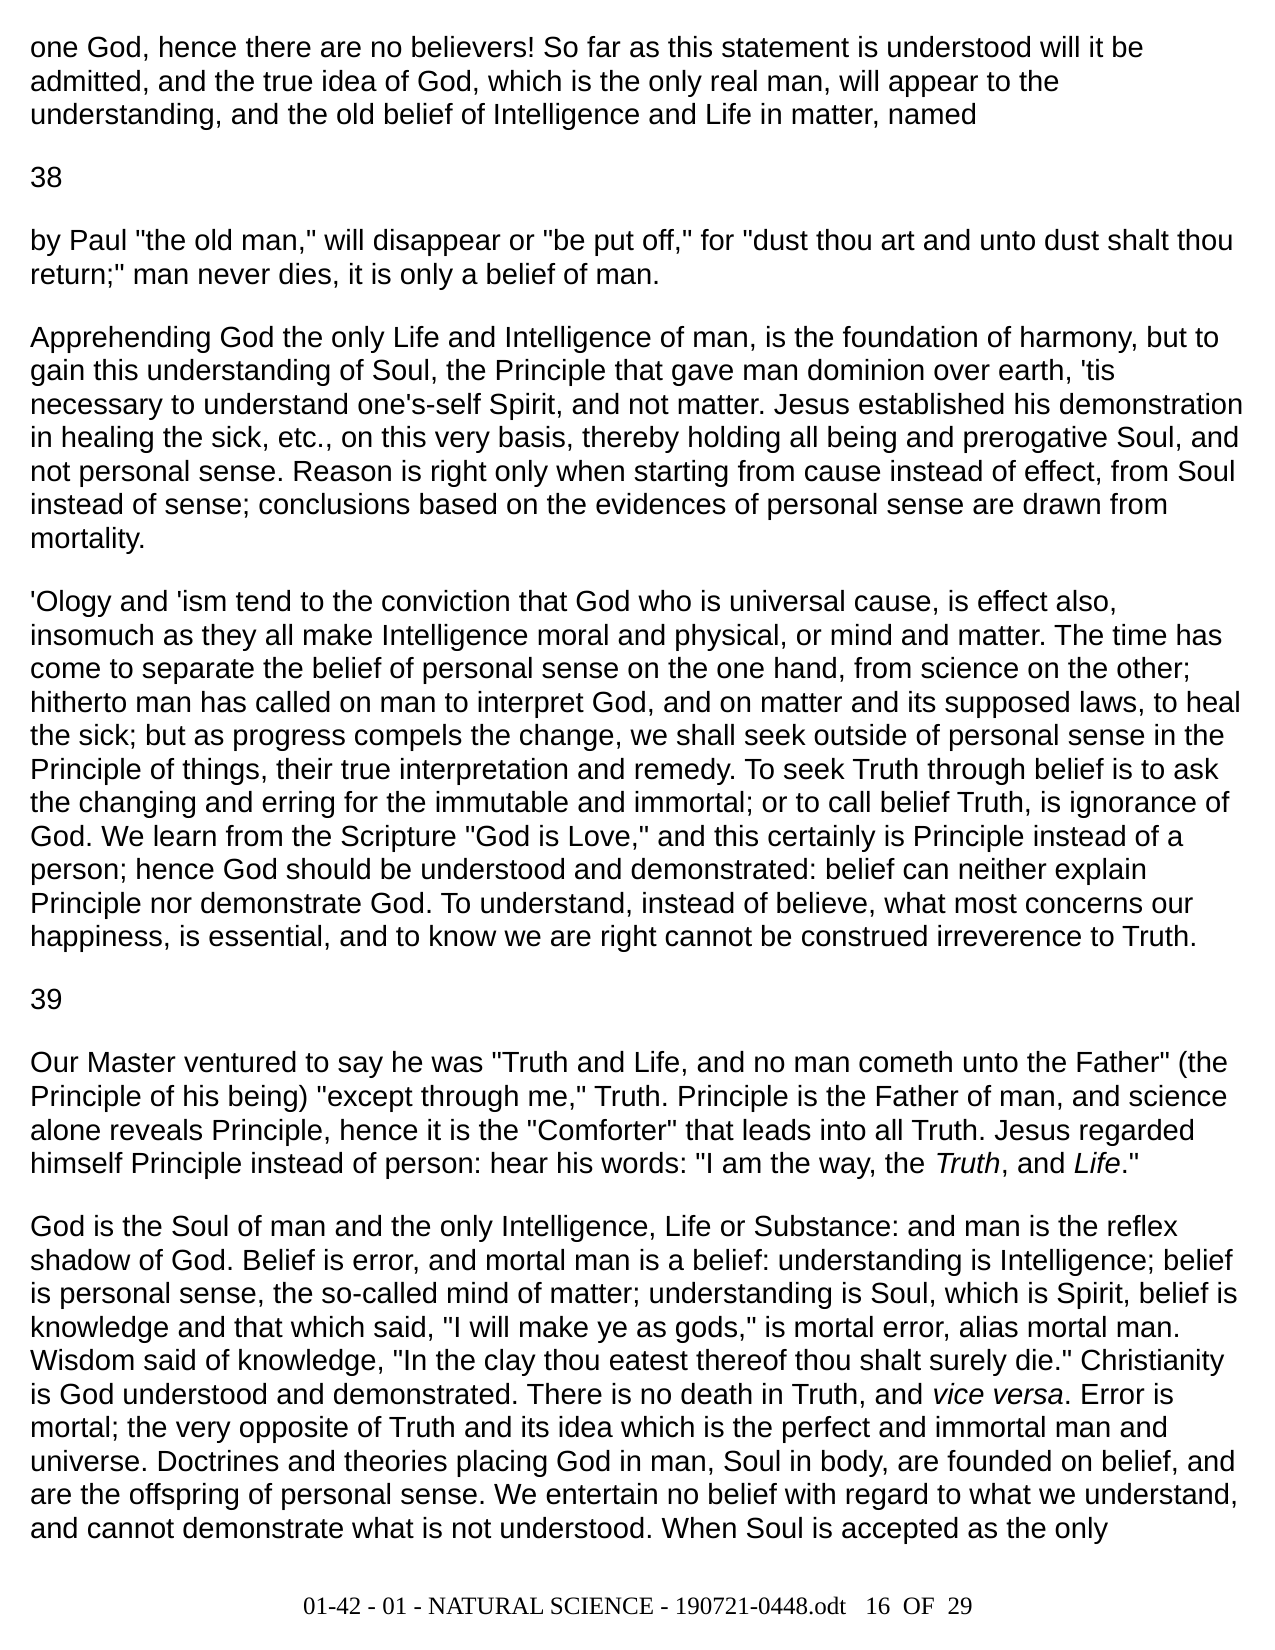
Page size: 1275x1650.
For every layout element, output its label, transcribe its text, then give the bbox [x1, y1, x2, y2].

text 39 [30, 982, 1245, 1016]
text one God, hence there are no believers! So far as this statement is understood will it be admitted, and the true idea of God, which is the only real man, will appear to the understanding, and the old belief of Intelligence and Life in matter, named [30, 30, 1245, 131]
text 'Ology and 'ism tend to the conviction that God who is universal cause, is effect also, insomuch as they all make Intelligence moral and physical, or mind and matter. The time has come to separate the belief of personal sense on the one hand, from science on the other; hitherto man has called on man to interpret God, and on matter and its supposed laws, to heal the sick; but as progress compels the change, we shall seek outside of personal sense in the Principle of things, their true interpretation and remedy. To seek Truth through belief is to ask the changing and erring for the immutable and immortal; or to call belief Truth, is ignorance of God. We learn from the Scripture "God is Love," and this certainly is Principle instead of a person; hence God should be understood and demonstrated: belief can neither explain Principle nor demonstrate God. To understand, instead of believe, what most concerns our happiness, is essential, and to know we are right cannot be construed irreverence to Truth. [30, 584, 1245, 953]
text God is the Soul of man and the only Intelligence, Life or Substance: and man is the reflex shadow of God. Belief is error, and mortal man is a belief: understanding is Intelligence; belief is personal sense, the so-called mind of matter; understanding is Soul, which is Spirit, belief is knowledge and that which said, "I will make ye as gods," is mortal error, alias mortal man. Wisdom said of knowledge, "In the clay thou eatest thereof thou shalt surely die." Christianity is God understood and demonstrated. There is no death in Truth, and vice versa. Error is mortal; the very opposite of Truth and its idea which is the perfect and immortal man and universe. Doctrines and theories placing God in man, Soul in body, are founded on belief, and are the offspring of personal sense. We entertain no belief with regard to what we understand, and cannot demonstrate what is not understood. When Soul is accepted as the only [30, 1209, 1245, 1544]
text Apprehending God the only Life and Intelligence of man, is the foundation of harmony, but to gain this understanding of Soul, the Principle that gave man dominion over earth, 'tis necessary to understand one's-self Spirit, and not matter. Jesus established his demonstration in healing the sick, etc., on this very basis, thereby holding all being and prerogative Soul, and not personal sense. Reason is right only when starting from cause instead of effect, from Soul instead of sense; conclusions based on the evidences of personal sense are drawn from mortality. [30, 320, 1245, 554]
text by Paul "the old man," will disappear or "be put off," for "dust thou art and unto dust shalt thou return;" man never dies, it is only a belief of man. [30, 223, 1245, 290]
text Our Master ventured to say he was "Truth and Life, and no man cometh unto the Father" (the Principle of his being) "except through me," Truth. Principle is the Father of man, and science alone reveals Principle, hence it is the "Comforter" that leads into all Truth. Jesus regarded himself Principle instead of person: hear his words: "I am the way, the Truth, and Life." [30, 1045, 1245, 1179]
text 38 [30, 160, 1245, 194]
